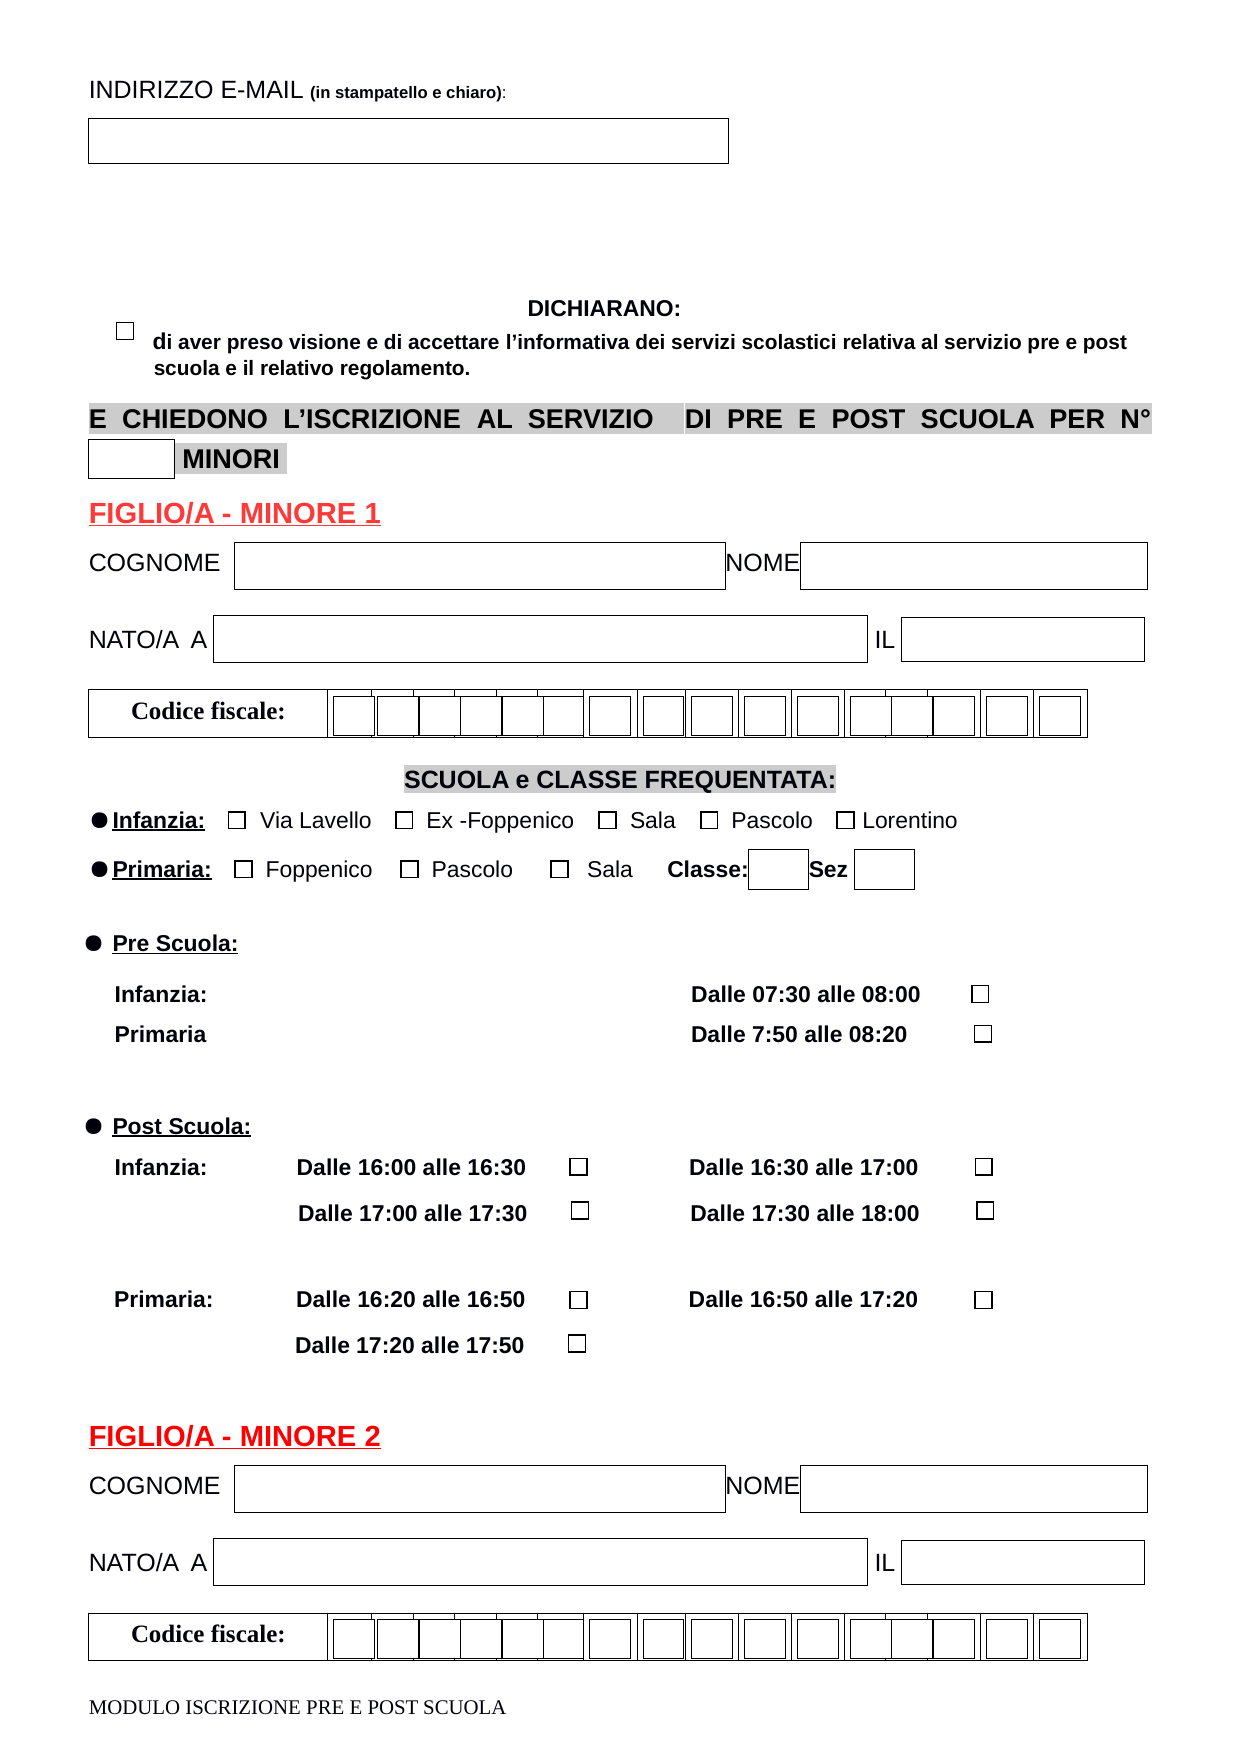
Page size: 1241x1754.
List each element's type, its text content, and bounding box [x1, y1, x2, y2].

list Primaria: Foppenico Pascolo Sala Classe:Sez [88, 849, 748, 889]
text IL [868, 1538, 1152, 1586]
list Pre Scuola: [83, 930, 1152, 957]
table_header [981, 1614, 1033, 1660]
table_header [845, 690, 885, 737]
text DICHIARANO: [88, 295, 1152, 321]
table_header [497, 1614, 537, 1619]
table_header [328, 690, 371, 737]
table_header [372, 1614, 413, 1660]
text FIGLIO/A - MINORE 2 [88, 1419, 1152, 1452]
text NOME [726, 542, 800, 589]
table_header [886, 1614, 927, 1619]
text Primaria: Dalle 16:20 alle 16:50 Dalle 16:50 alle 17:20 [88, 1286, 1152, 1314]
table_header [455, 1614, 496, 1619]
table_header [792, 1614, 844, 1660]
list Primaria: Foppenico Pascolo Sala Classe:Sez [809, 849, 854, 889]
text Dalle 17:20 alle 17:50 [94, 1327, 1152, 1360]
table_header [328, 1614, 371, 1660]
table_header [739, 690, 791, 737]
text COGNOME [88, 542, 234, 589]
table_header [886, 690, 927, 696]
text NATO/A A [88, 1538, 213, 1586]
table_header [981, 690, 1033, 737]
text Dalle 17:00 alle 17:30 Dalle 17:30 alle 18:00 [88, 1193, 1152, 1227]
table_header [584, 690, 637, 737]
text FIGLIO/A - MINORE 1 [88, 496, 1152, 529]
table_header [414, 690, 454, 696]
table_header [584, 1614, 637, 1660]
table_header [1034, 690, 1087, 737]
table_header [497, 690, 537, 696]
text Infanzia: Dalle 07:30 alle 08:00 [83, 980, 1152, 1008]
list Primaria: Foppenico Pascolo Sala Classe:Sez [915, 849, 1152, 889]
table_header [372, 690, 413, 737]
text NATO/A A [88, 616, 213, 662]
table_header [638, 690, 685, 737]
text E CHIEDONO L’ISCRIZIONE AL SERVIZIO DI PRE E POST SCUOLA PER N° MINORI [88, 403, 1152, 478]
list Post Scuola: [83, 1113, 1152, 1140]
table_header [538, 1614, 583, 1619]
text IL [868, 616, 1152, 662]
table_header Codice fiscale: [89, 1614, 327, 1660]
table_header [638, 1614, 685, 1660]
table_header [928, 1614, 980, 1660]
text Infanzia: Dalle 16:00 alle 16:30 Dalle 16:30 alle 17:00 [83, 1153, 1152, 1181]
text INDIRIZZO E-MAIL (in stampatello e chiaro): [88, 75, 1152, 163]
table_header [455, 690, 496, 696]
table_header [686, 690, 738, 737]
table_header [414, 1614, 454, 1619]
table_header [845, 1614, 885, 1660]
text Primaria Dalle 7:50 alle 08:20 [83, 1021, 1152, 1047]
table_header [739, 1614, 791, 1660]
table_header [686, 1614, 738, 1660]
text COGNOME [88, 1465, 234, 1512]
text di aver preso visione e di accettare l’informativa dei servizi scolastici relativa al servizio pre e post scuola e il relativo regolamento. [53, 321, 1152, 379]
table_header Codice fiscale: [89, 690, 327, 737]
text NOME [726, 1465, 800, 1512]
list Infanzia: Via Lavello Ex -Foppenico Sala Pascolo Lorentino [88, 806, 1152, 834]
text SCUOLA e CLASSE FREQUENTATA: [88, 764, 1152, 793]
table_header [538, 690, 583, 696]
table_header [1034, 1614, 1087, 1660]
table_header [792, 690, 844, 737]
table_header [928, 690, 980, 737]
